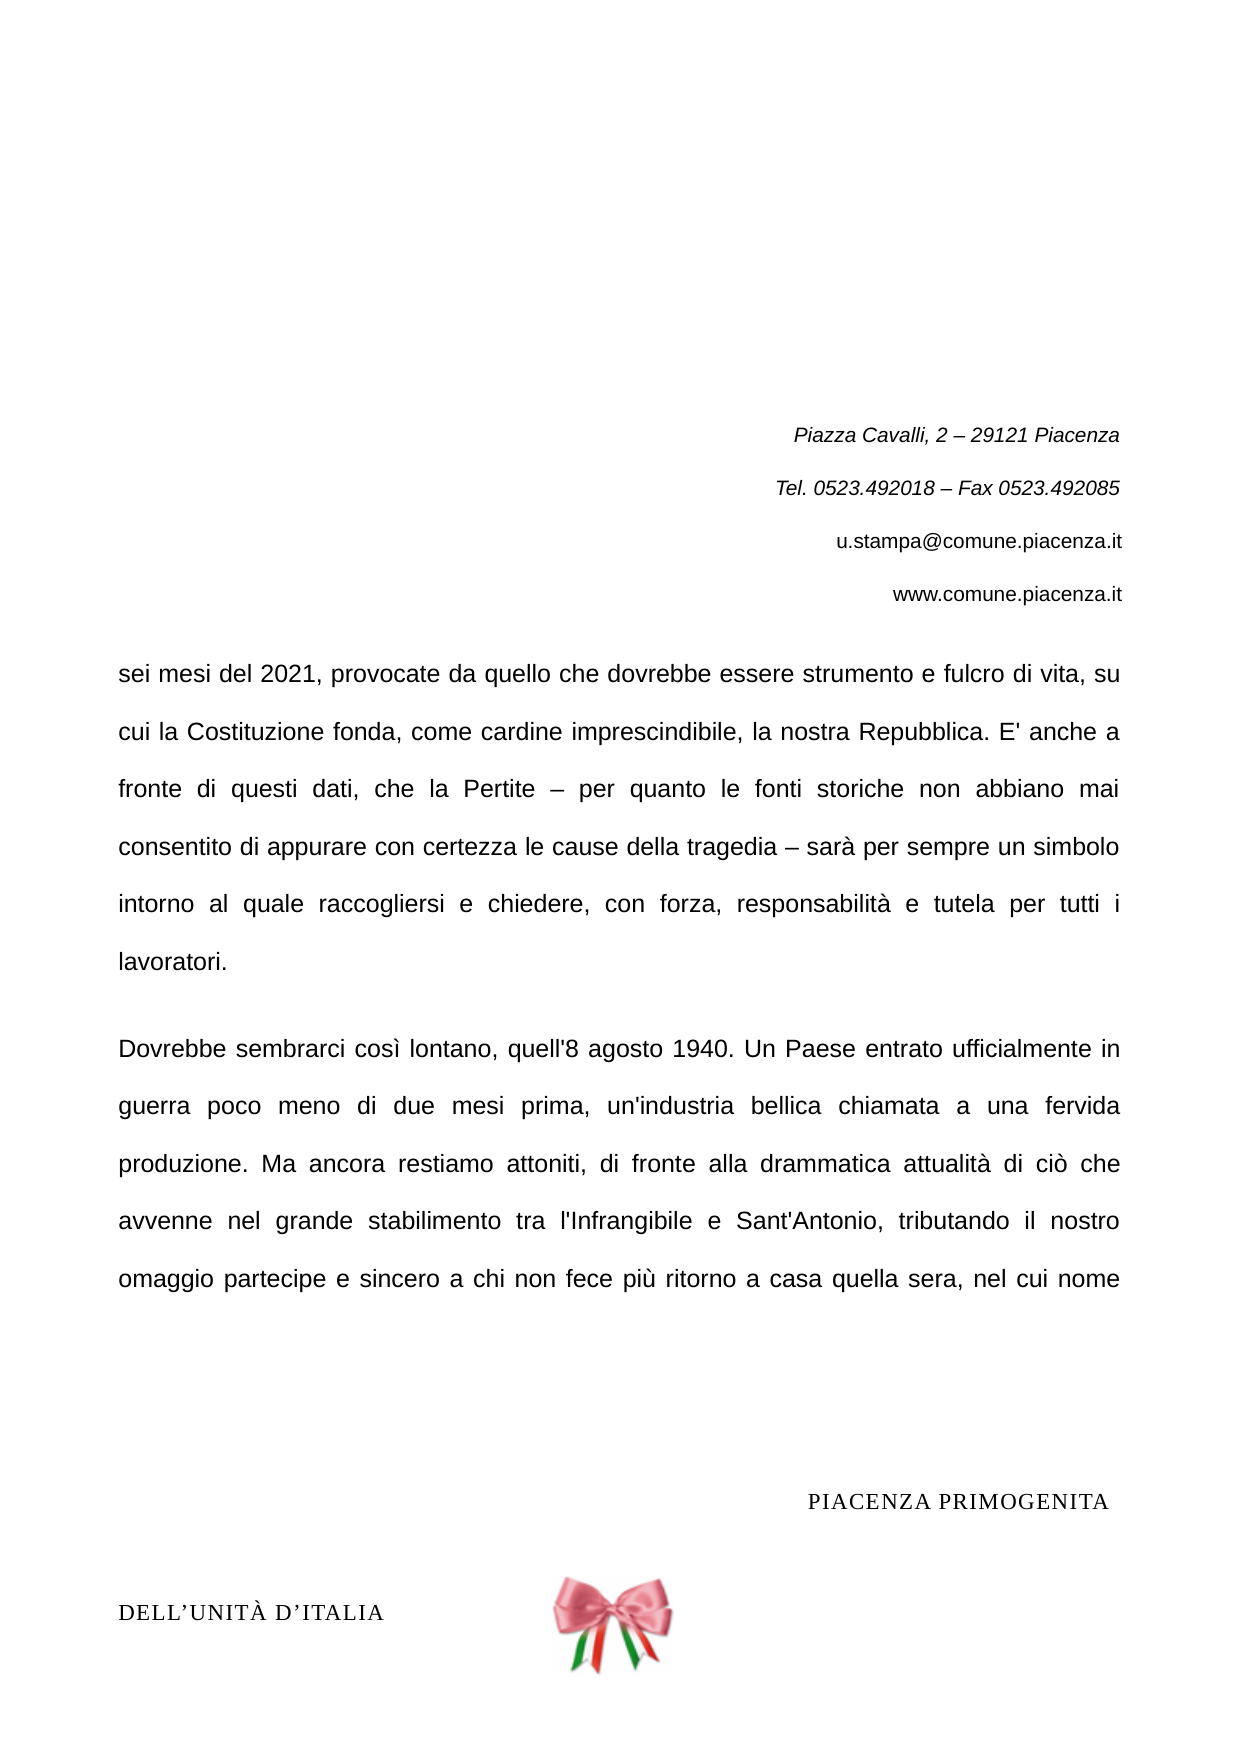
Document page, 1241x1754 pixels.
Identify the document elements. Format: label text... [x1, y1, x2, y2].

picture [552, 1574, 674, 1679]
text Dovrebbe sembrarci così lontano, quell'8 agosto 1940. Un Paese entrato ufficialmente in guerra poco meno di due mesi prima, un'industria bellica chiamata a una fervida produzione. Ma ancora restiamo attoniti, di fronte alla drammatica attualità di ciò che avvenne nel grande stabilimento tra l'Infrangibile e Sant'Antonio, tributando il nostro omaggio partecipe e sincero a chi non fece più ritorno a casa quella sera, nel cui nome [118, 1033, 1122, 1292]
text sei mesi del 2021, provocate da quello che dovrebbe essere strumento e fulcro di vita, su cui la Costituzione fonda, come cardine imprescindibile, la nostra Repubblica. E' anche a fronte di questi dati, che la Pertite – per quanto le fonti storiche non abbiano mai consentito di appurare con certezza le cause della tragedia – sarà per sempre un simbolo intorno al quale raccogliersi e chiedere, con forza, responsabilità e tutela per tutti i lavoratori. [118, 659, 1122, 976]
